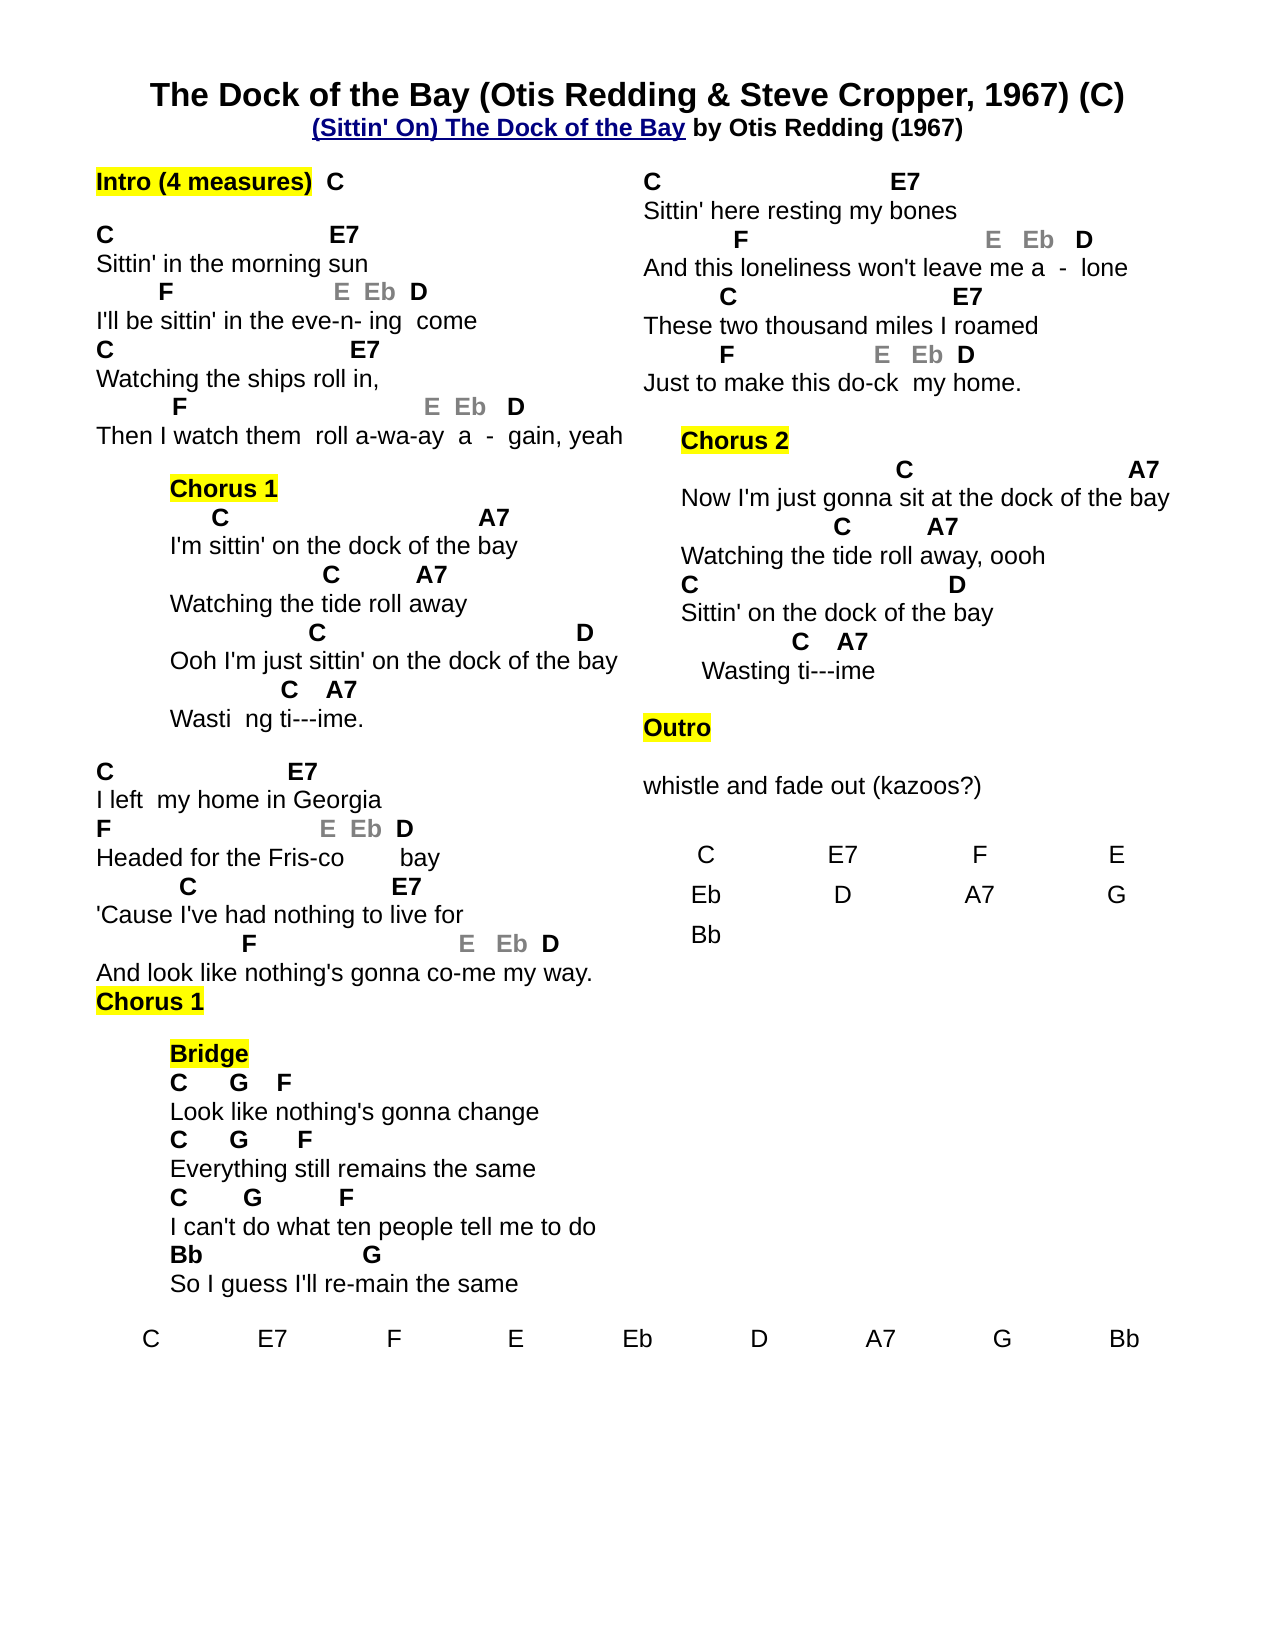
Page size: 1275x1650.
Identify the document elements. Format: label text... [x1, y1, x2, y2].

table_cell [911, 915, 1048, 1318]
table_cell F [911, 834, 1048, 874]
table_cell Bb [1063, 1318, 1185, 1358]
text (Sittin' On) The Dock of the Bay by Otis Redding (1967) [90, 113, 1185, 142]
table_cell E [1048, 834, 1185, 874]
table_cell [1048, 915, 1185, 1318]
table_cell Bb [638, 915, 774, 1318]
table_cell Eb [638, 874, 774, 914]
table_cell E [455, 1318, 577, 1358]
table_cell E7 [212, 1318, 333, 1358]
table_cell G [1048, 874, 1185, 914]
table_header Intro (4 measures) C C E7 Sittin' in the morning sun F E Eb D I'll be sittin' in the eve-n- ing come C E7 Watching the ships roll in, F E Eb D Then I watch them roll a-wa-ay a - gain, yeah Chorus 1 C A7 I'm sittin' on the dock of the bay C A7 Watching the tide roll away C D Ooh I'm just sittin' on the dock of the bay C A7 Wasti ng ti---ime. C E7 I left my home in Georgia F E Eb D Headed for the Fris-co bay C E7 'Cause I've had nothing to live for F E Eb D And look like nothing's gonna co-me my way. Chorus 1 Bridge C G F Look like nothing's gonna change C G F Everything still remains the same C G F I can't do what ten people tell me to do Bb G So I guess I'll re-main the same [90, 161, 637, 1318]
table_cell A7 [911, 874, 1048, 914]
text The Dock of the Bay (Otis Redding & Steve Cropper, 1967) (C) [90, 75, 1185, 113]
table_cell [774, 915, 911, 1318]
table_cell E7 [774, 834, 911, 874]
table_cell F [333, 1318, 455, 1358]
table_cell C [90, 1318, 212, 1358]
table_cell G [942, 1318, 1063, 1358]
table_cell D [698, 1318, 820, 1358]
table_cell A7 [820, 1318, 942, 1358]
table_cell Eb [577, 1318, 698, 1358]
table_cell D [774, 874, 911, 914]
table_header C E7 Sittin' here resting my bones F E Eb D And this loneliness won't leave me a - lone C E7 These two thousand miles I roamed F E Eb D Just to make this do-ck my home. Chorus 2 C A7 Now I'm just gonna sit at the dock of the bay C A7 Watching the tide roll away, oooh C D Sittin' on the dock of the bay C A7 Wasting ti---ime Outro whistle and fade out (kazoos?) [638, 161, 1185, 834]
table_cell C [638, 834, 774, 874]
